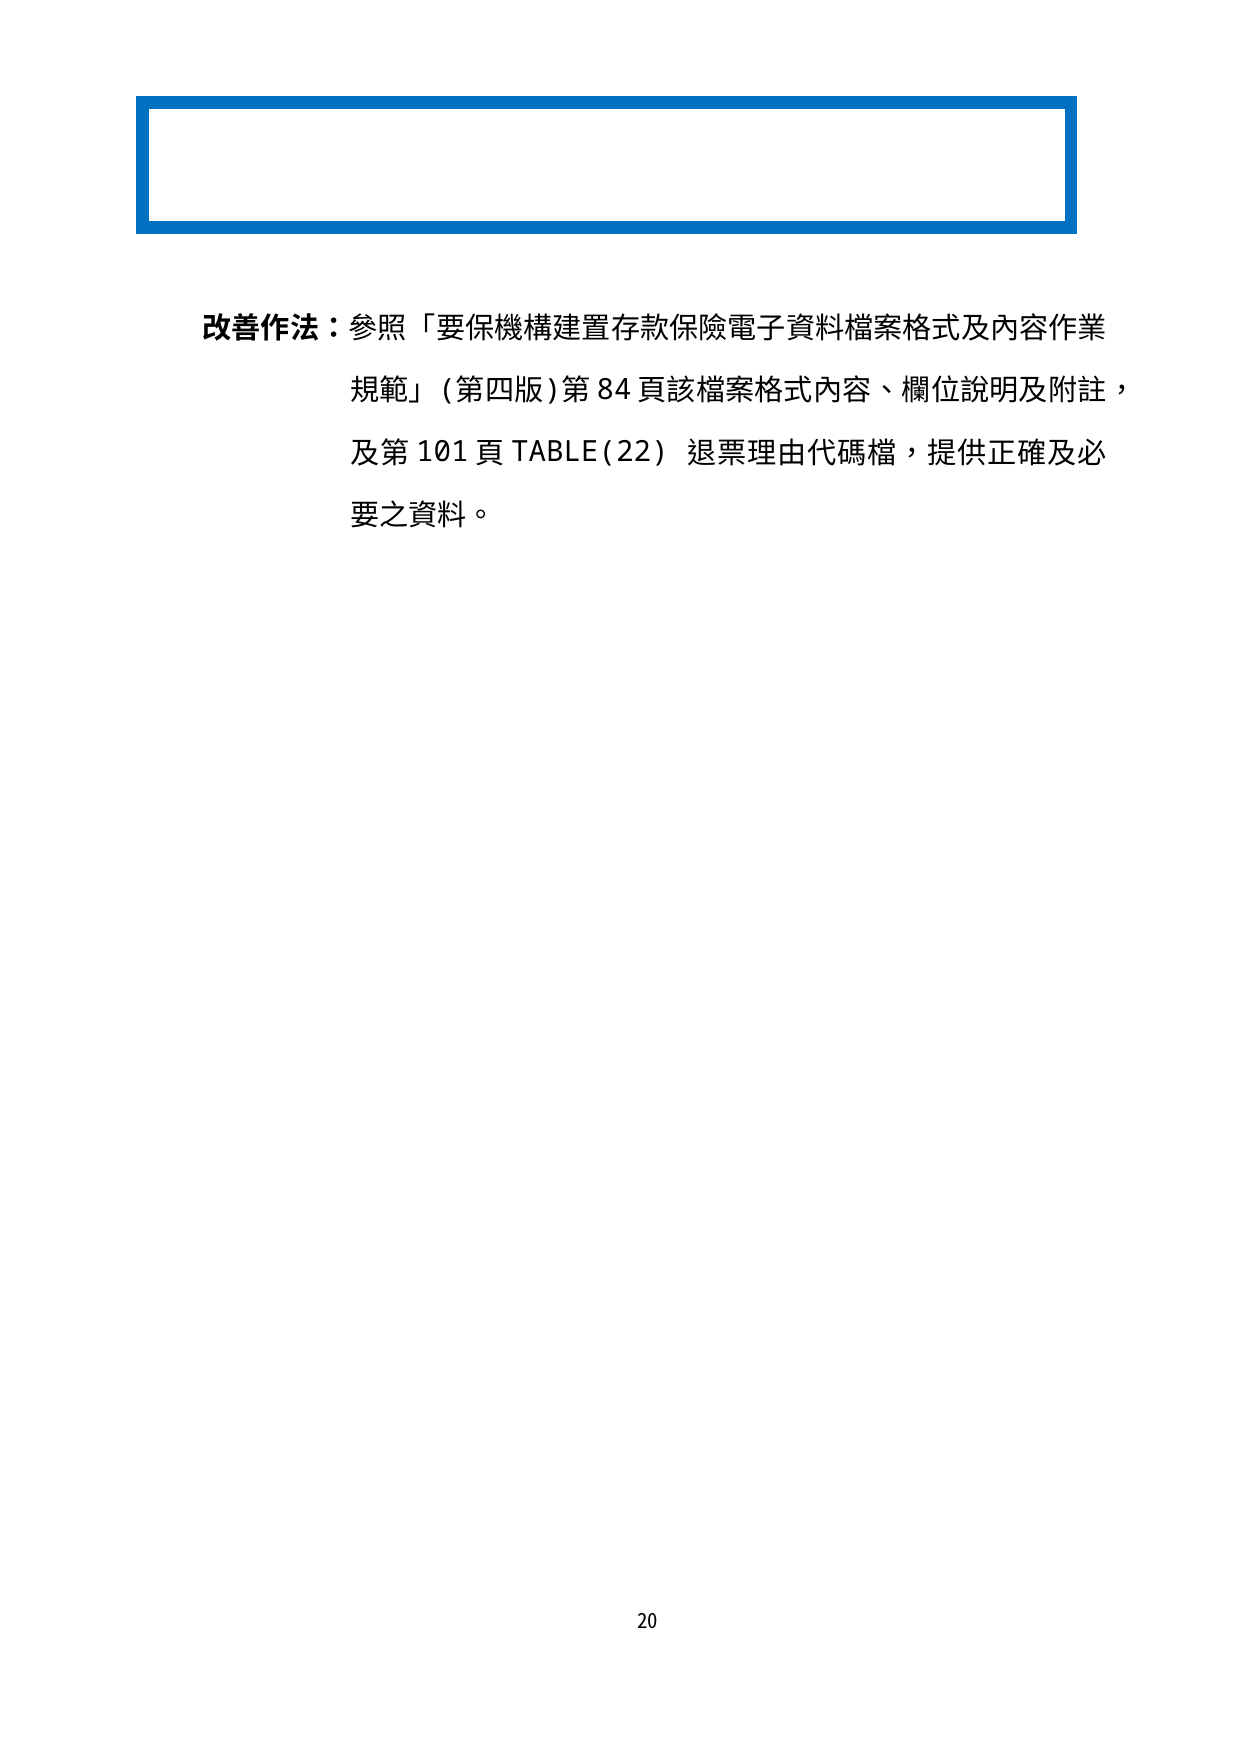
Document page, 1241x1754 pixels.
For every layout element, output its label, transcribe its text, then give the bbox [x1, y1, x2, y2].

table_header [149, 109, 1065, 221]
text 改善作法：參照「要保機構建置存款保險電子資料檔案格式及內容作業規範」(第四版)第84頁該檔案格式內容、欄位說明及附註，及第101頁TABLE(22) 退票理由代碼檔，提供正確及必要之資料。 [202, 284, 1107, 534]
